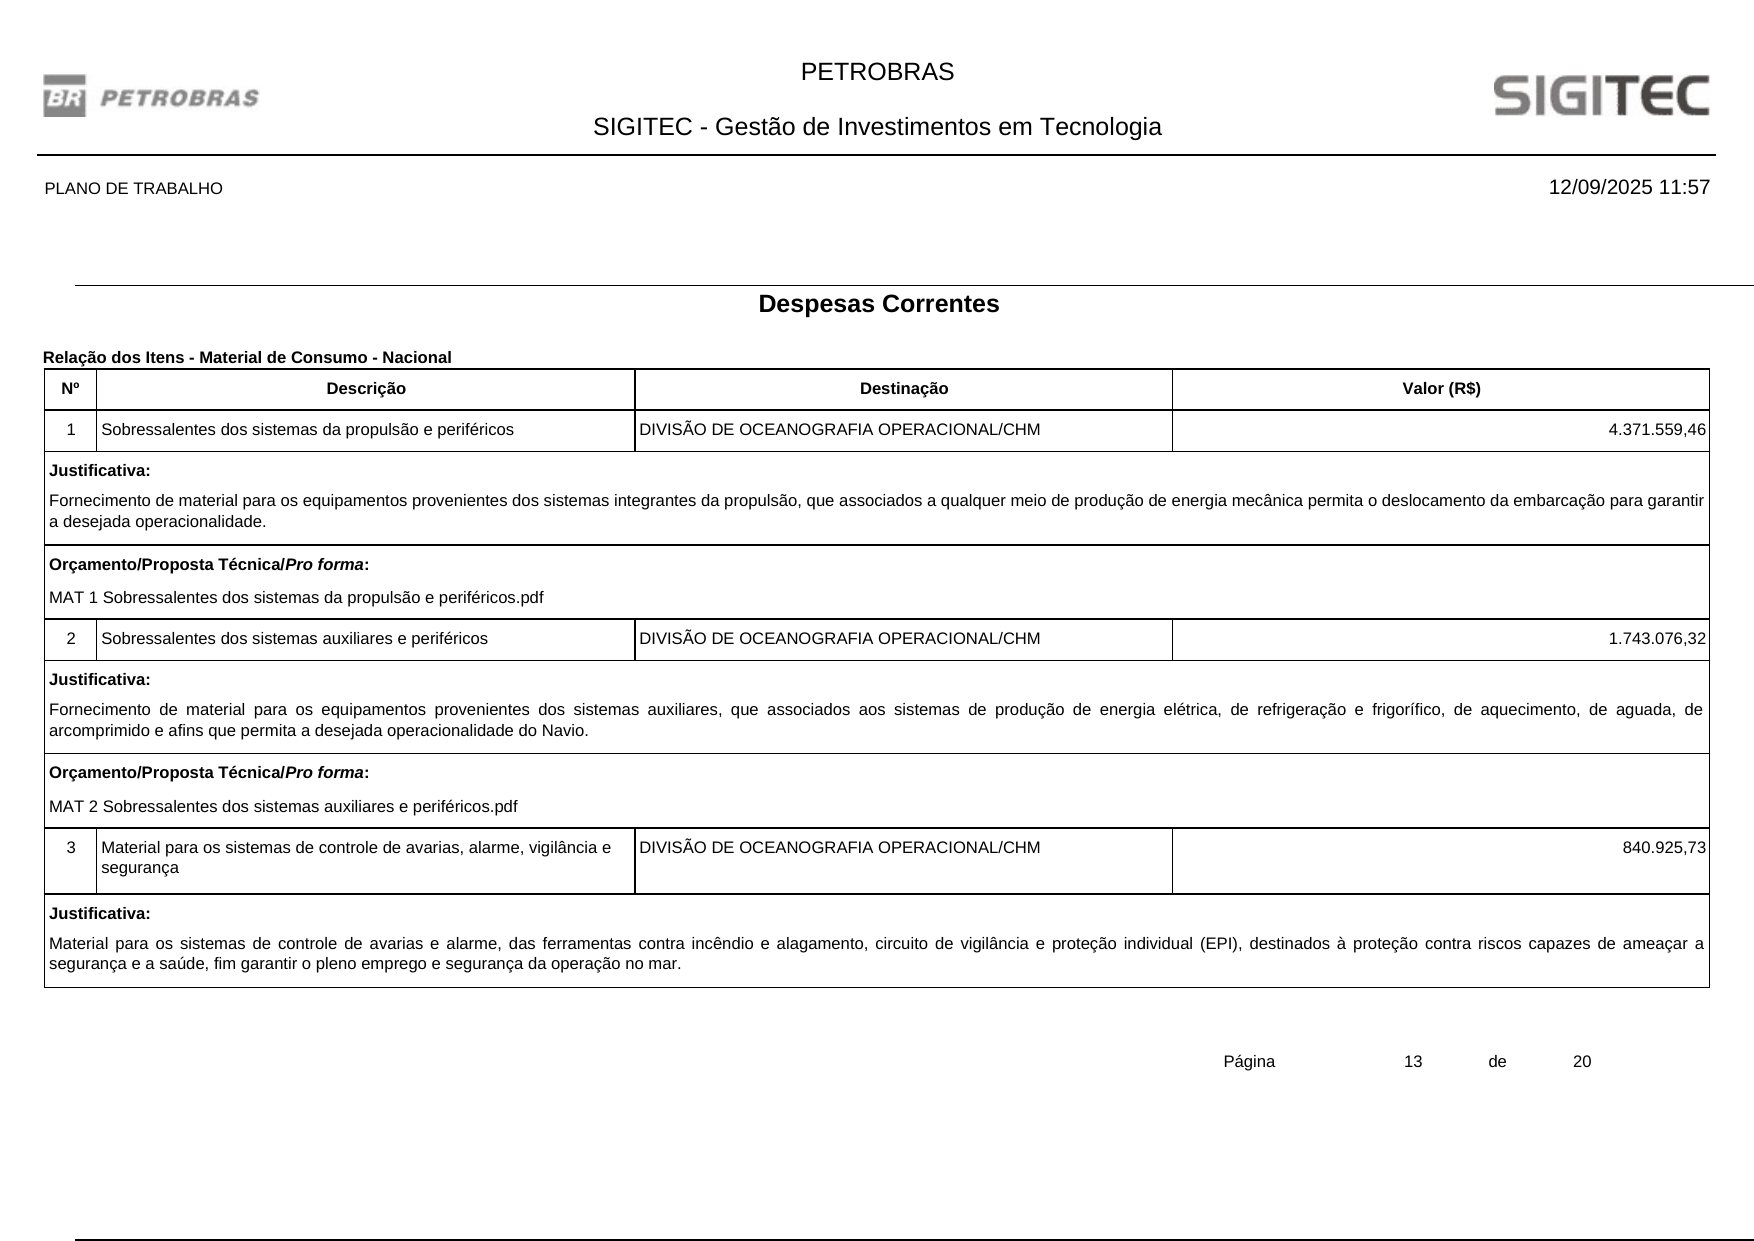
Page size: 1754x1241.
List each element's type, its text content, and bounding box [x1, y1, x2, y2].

table_cell 2 [45, 620, 96, 659]
table_cell DIVISÃO DE OCEANOGRAFIA OPERACIONAL/CHM [636, 829, 1172, 893]
table_cell 840.925,73 [1173, 829, 1709, 893]
table_cell Sobressalentes dos sistemas da propulsão e periféricos [97, 411, 634, 451]
table_cell Orçamento/Proposta Técnica/Pro forma: MAT 2 Sobressalentes dos sistemas auxiliares e periféricos.pdf [45, 754, 1709, 827]
subtitle Despesas Correntes [44, 278, 1000, 317]
table_cell Justificativa: Fornecimento de material para os equipamentos provenientes dos sistemas integrantes da propulsão, que associados a qualquer meio de produção de energia mecânica permita o deslocamento da embarcação para garantir a desejada operacionalidade. [45, 452, 1709, 544]
table_cell Orçamento/Proposta Técnica/Pro forma: MAT 1 Sobressalentes dos sistemas da propulsão e periféricos.pdf [45, 546, 1709, 618]
table_header Nº [45, 370, 96, 409]
table_cell 3 [45, 829, 96, 893]
table_cell 1.743.076,32 [1173, 620, 1709, 659]
table_cell Justificativa: Fornecimento de material para os equipamentos provenientes dos sistemas auxiliares, que associados aos sistemas de produção de energia elétrica, de refrigeração e frigorífico, de aquecimento, de aguada, de arcomprimido e afins que permita a desejada operacionalidade do Navio. [45, 661, 1709, 753]
table_header Destinação [636, 370, 1172, 409]
table_cell DIVISÃO DE OCEANOGRAFIA OPERACIONAL/CHM [636, 411, 1172, 451]
table_header Descrição [97, 370, 634, 409]
table_cell Justificativa: Material para os sistemas de controle de avarias e alarme, das ferramentas contra incêndio e alagamento, circuito de vigilância e proteção individual (EPI), destinados à proteção contra riscos capazes de ameaçar a segurança e a saúde, fim garantir o pleno emprego e segurança da operação no mar. [45, 895, 1709, 986]
table_cell 1 [45, 411, 96, 451]
table_cell 4.371.559,46 [1173, 411, 1709, 451]
table_cell Sobressalentes dos sistemas auxiliares e periféricos [97, 620, 634, 659]
table_header Valor (R$) [1173, 370, 1709, 409]
text Relação dos Itens - Material de Consumo - Nacional [43, 347, 998, 367]
table_cell Material para os sistemas de controle de avarias, alarme, vigilância e segurança [97, 829, 634, 893]
table_cell DIVISÃO DE OCEANOGRAFIA OPERACIONAL/CHM [636, 620, 1172, 659]
